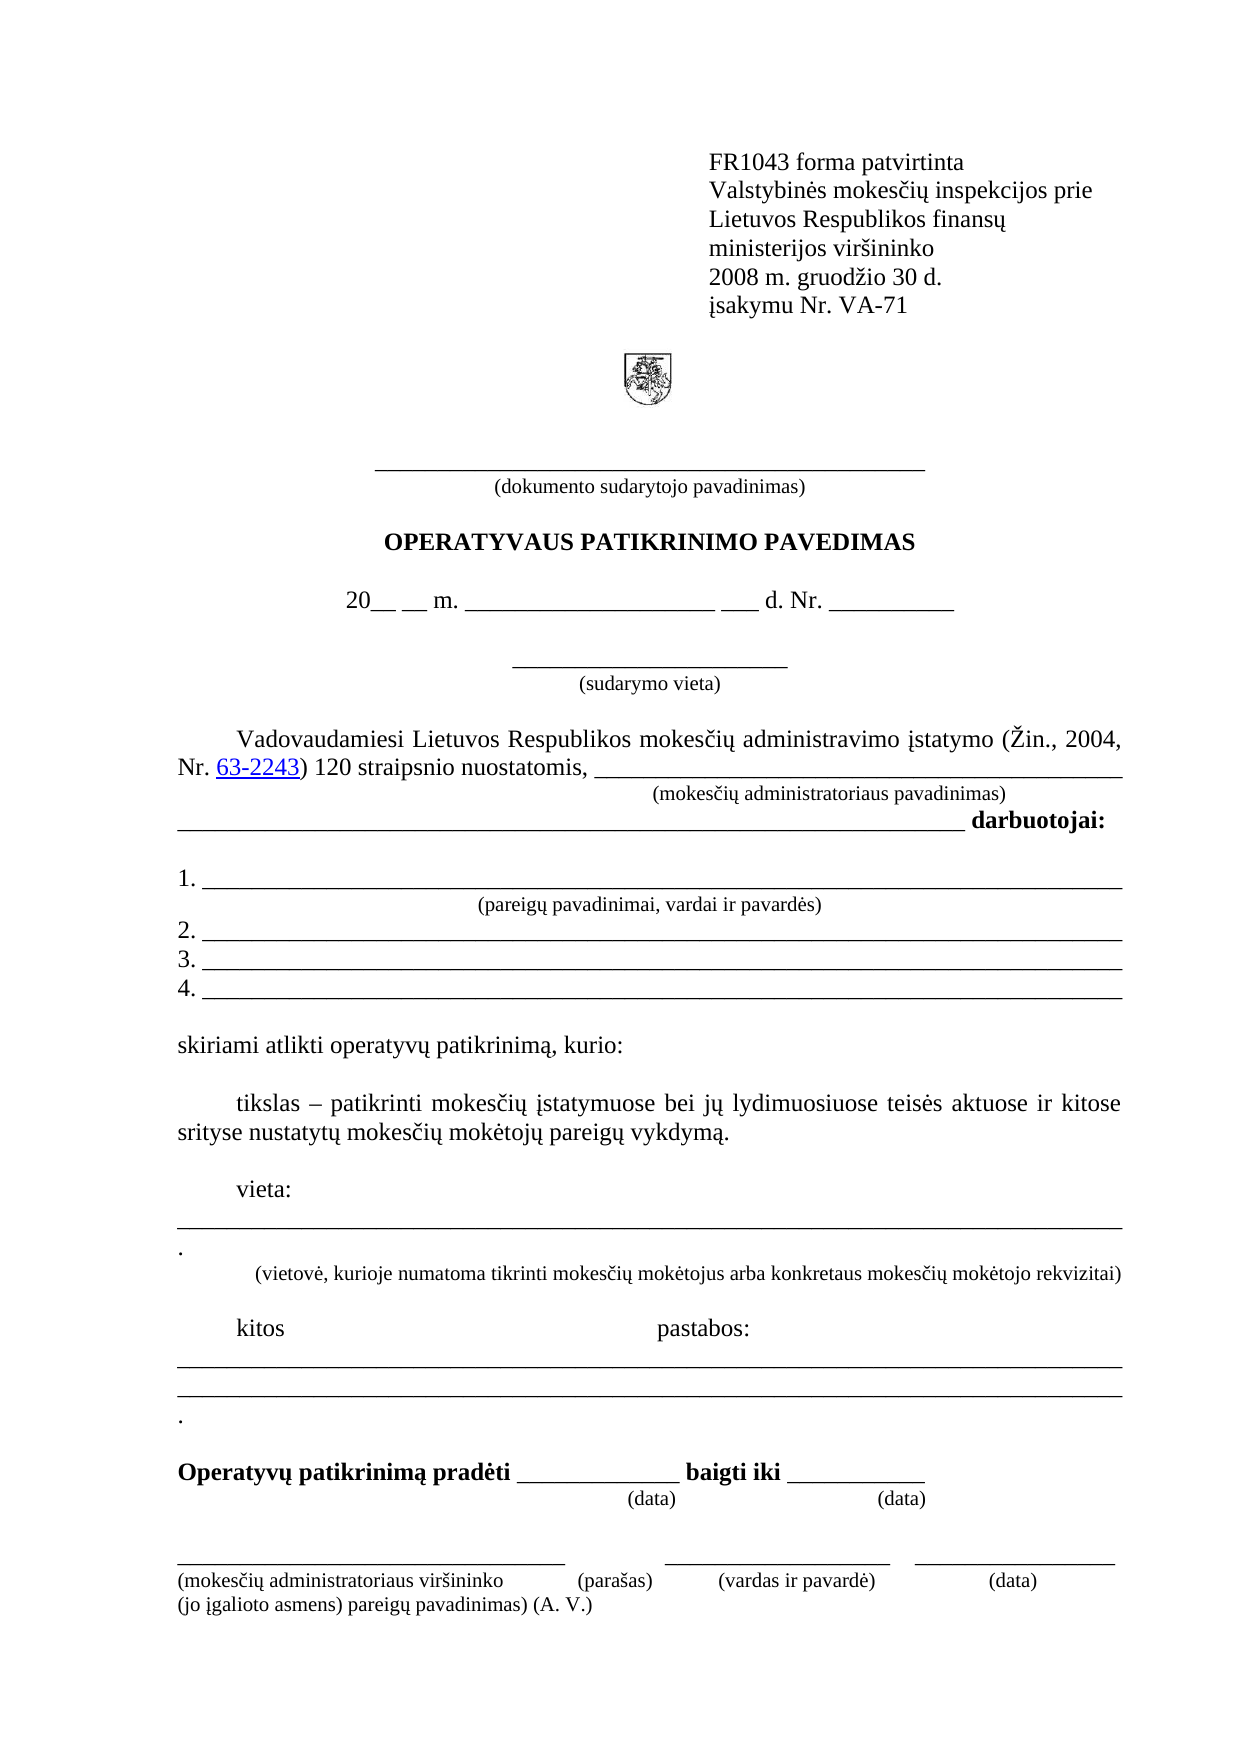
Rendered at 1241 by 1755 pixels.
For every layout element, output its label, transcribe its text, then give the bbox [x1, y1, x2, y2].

text (data) (data) [177, 1486, 1122, 1510]
text FR1043 forma patvirtinta [177, 147, 1122, 176]
text kitos pastabos: [177, 1313, 1122, 1367]
text vieta: . [177, 1174, 1122, 1228]
text skiriami atlikti operatyvų patikrinimą, kurio: [177, 1031, 1122, 1059]
text 20__ __ m. ____________________ ___ d. Nr. __________ [177, 585, 1122, 613]
text ____________________________________________ [177, 446, 1122, 474]
text vieta: . [177, 1229, 1122, 1261]
text _ . [177, 1397, 1122, 1428]
text įsakymu Nr. VA-71 [177, 291, 1122, 319]
text _ . [177, 1371, 1122, 1396]
text Valstybinės mokesčių inspekcijos prie [177, 176, 1122, 204]
text 3. [177, 944, 1122, 973]
text (mokesčių administratoriaus pavadinimas) [177, 781, 1122, 805]
text (dokumento sudarytojo pavadinimas) [177, 474, 1122, 498]
text Vadovaudamiesi Lietuvos Respublikos mokesčių administravimo įstatymo (Žin., 2004, Nr. 63-2243) 120 straipsnio nuostatomis, [177, 724, 1122, 781]
text 4. [177, 973, 1122, 1002]
text _______________________________________________________________ darbuotojai: [177, 805, 1122, 834]
text ______________________ [177, 642, 1122, 671]
text 1. [177, 863, 1122, 892]
text (sudarymo vieta) [177, 671, 1122, 695]
text OPERATYVAUS PATIKRINIMO PAVEDIMAS [177, 527, 1122, 556]
text (vietovė, kurioje numatoma tikrinti mokesčių mokėtojus arba konkretaus mokesčių mokėtojo rekvizitai) [177, 1261, 1122, 1285]
text 2008 m. gruodžio 30 d. [177, 262, 1122, 291]
text tikslas – patikrinti mokesčių įstatymuose bei jų lydimuosiuose teisės aktuose ir kitose srityse nustatytų mokesčių mokėtojų pareigų vykdymą. [177, 1088, 1122, 1146]
text Operatyvų patikrinimą pradėti _____________ baigti iki ___________ [177, 1457, 1122, 1486]
text (pareigų pavadinimai, vardai ir pavardės) [177, 892, 1122, 916]
text (jo įgalioto asmens) pareigų pavadinimas) (A. V.) [177, 1592, 1122, 1616]
text Lietuvos Respublikos finansų [177, 204, 1122, 233]
text 2. [177, 916, 1122, 944]
text _______________________________ __________________ ________________ [177, 1539, 1122, 1567]
text (mokesčių administratoriaus viršininko (parašas) (vardas ir pavardė) (data) [177, 1567, 1122, 1592]
text ministerijos viršininko [177, 233, 1122, 262]
